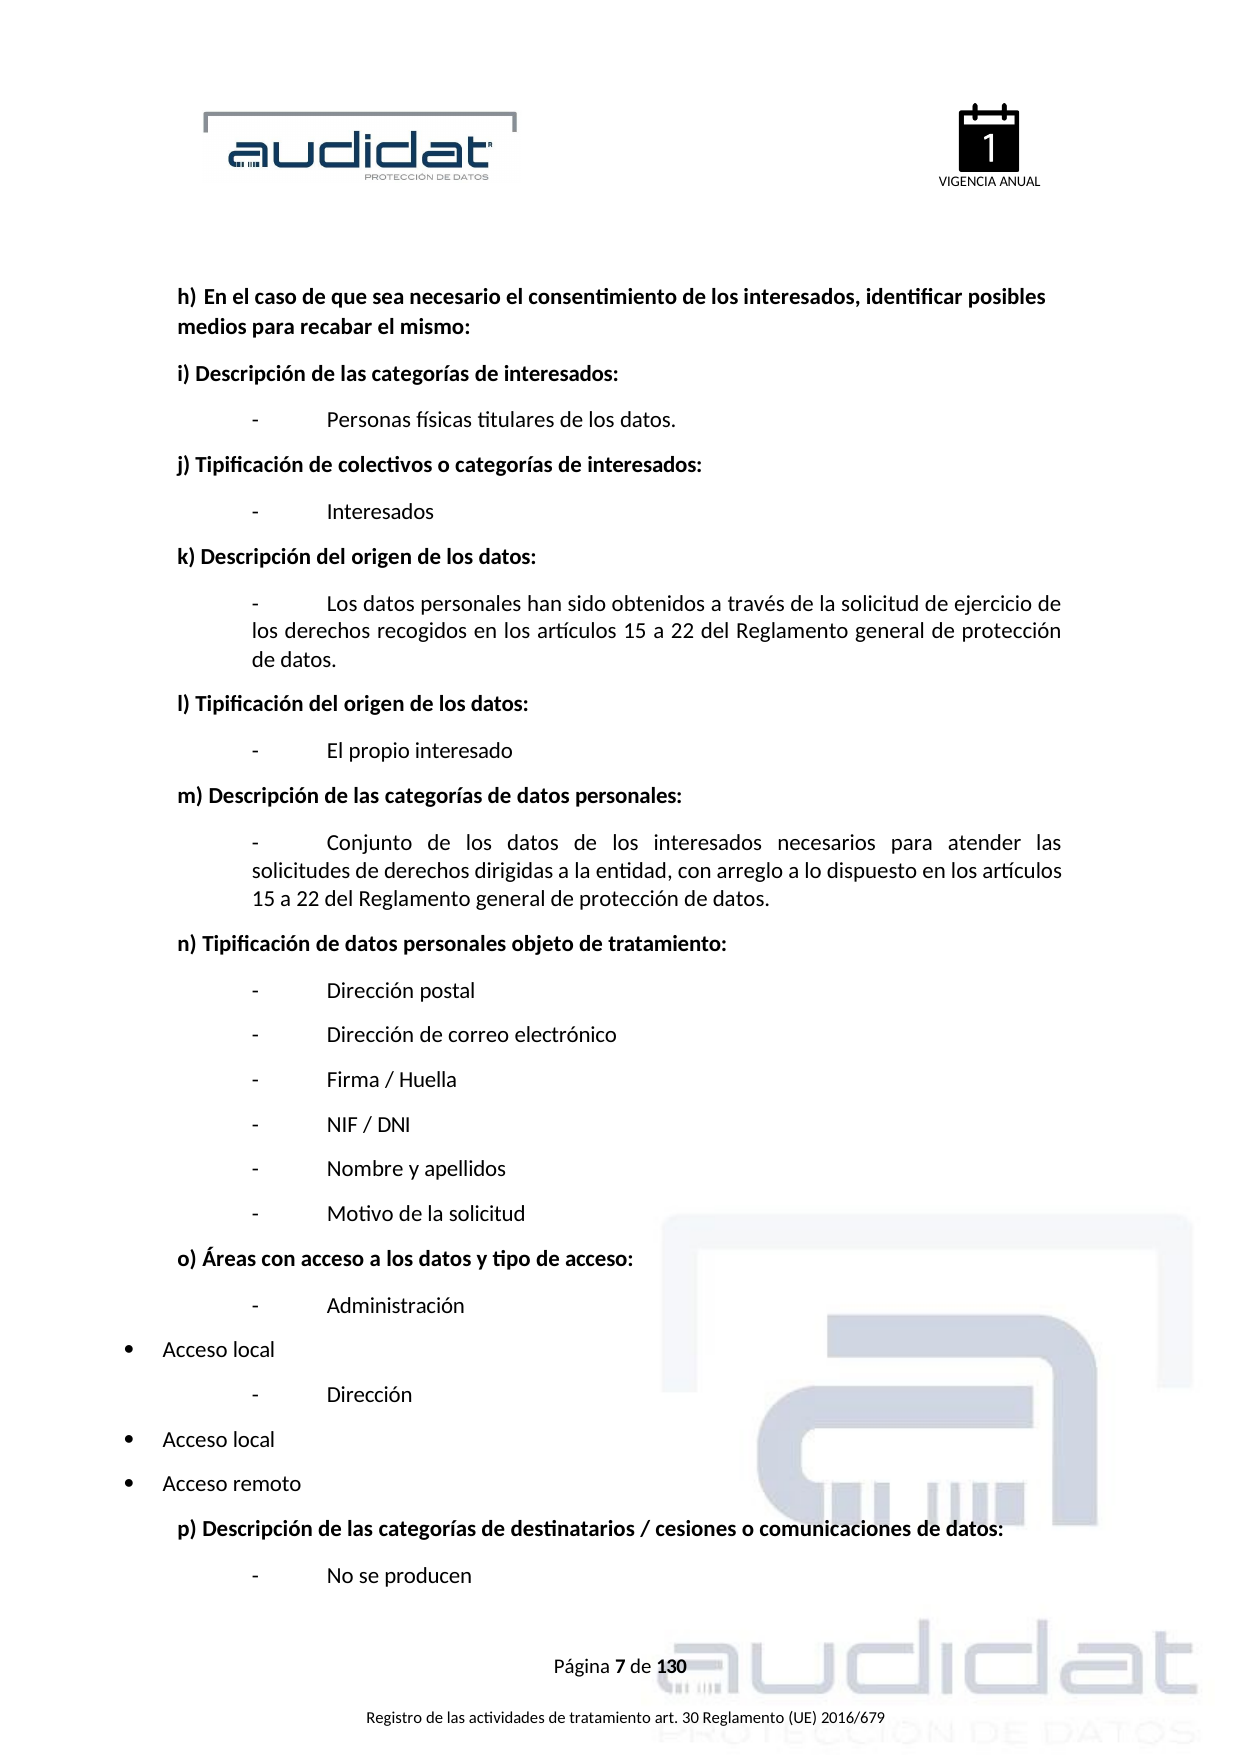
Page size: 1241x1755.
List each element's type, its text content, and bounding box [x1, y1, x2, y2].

list [1215, 1335, 1226, 1363]
list [1215, 1561, 1226, 1589]
list Descripción de las categorías de destinatarios / cesiones o comunicaciones de datos: [177, 1514, 640, 1542]
list Tipificación del origen de los datos: [177, 689, 1226, 717]
list Tipificación de datos personales objeto de tratamiento: [177, 929, 1226, 957]
list Dirección postal [252, 976, 1226, 1004]
list Descripción de las categorías de datos personales: [177, 781, 1226, 809]
list Descripción de las categorías de interesados: [177, 359, 1226, 387]
text Registro de las actividades de tratamiento art. 30 Reglamento (UE) 2016/679 [366, 1707, 640, 1727]
list En el caso de que sea necesario el consentimiento de los interesados, identificar posibles medios para recabar el mismo: [177, 282, 1063, 340]
list NIF / DNI [252, 1110, 1226, 1138]
list [1215, 1425, 1226, 1453]
list El propio interesado [252, 736, 1226, 764]
list Personas físicas titulares de los datos. [252, 406, 1226, 434]
list Tipificación de colectivos o categorías de interesados: [177, 451, 1226, 478]
list Acceso remoto [125, 1469, 640, 1498]
list Firma / Huella [252, 1065, 1226, 1093]
list Acceso local [125, 1335, 640, 1363]
list Nombre y apellidos [252, 1154, 1226, 1183]
list Acceso local [125, 1425, 640, 1453]
list Conjunto de los datos de los interesados necesarios para atender las solicitudes de derechos dirigidas a la entidad, con arreglo a lo dispuesto en los artículos 15 a 22 del Reglamento general de protección de datos. [252, 828, 1063, 912]
list [1215, 1469, 1226, 1498]
list [1215, 1291, 1226, 1319]
list [1215, 1380, 1226, 1408]
list Dirección de correo electrónico [252, 1021, 1226, 1049]
list Administración [252, 1291, 640, 1319]
list No se producen [252, 1561, 640, 1589]
list Dirección [252, 1380, 640, 1408]
list Descripción del origen de los datos: [177, 542, 1226, 570]
list Áreas con acceso a los datos y tipo de acceso: [177, 1244, 640, 1272]
list Motivo de la solicitud [252, 1199, 1226, 1227]
text Página 7 de 130 [163, 1653, 640, 1678]
list Los datos personales han sido obtenidos a través de la solicitud de ejercicio de los derechos recogidos en los artículos 15 a 22 del Reglamento general de protección de datos. [252, 589, 1063, 673]
list Interesados [252, 497, 1226, 525]
